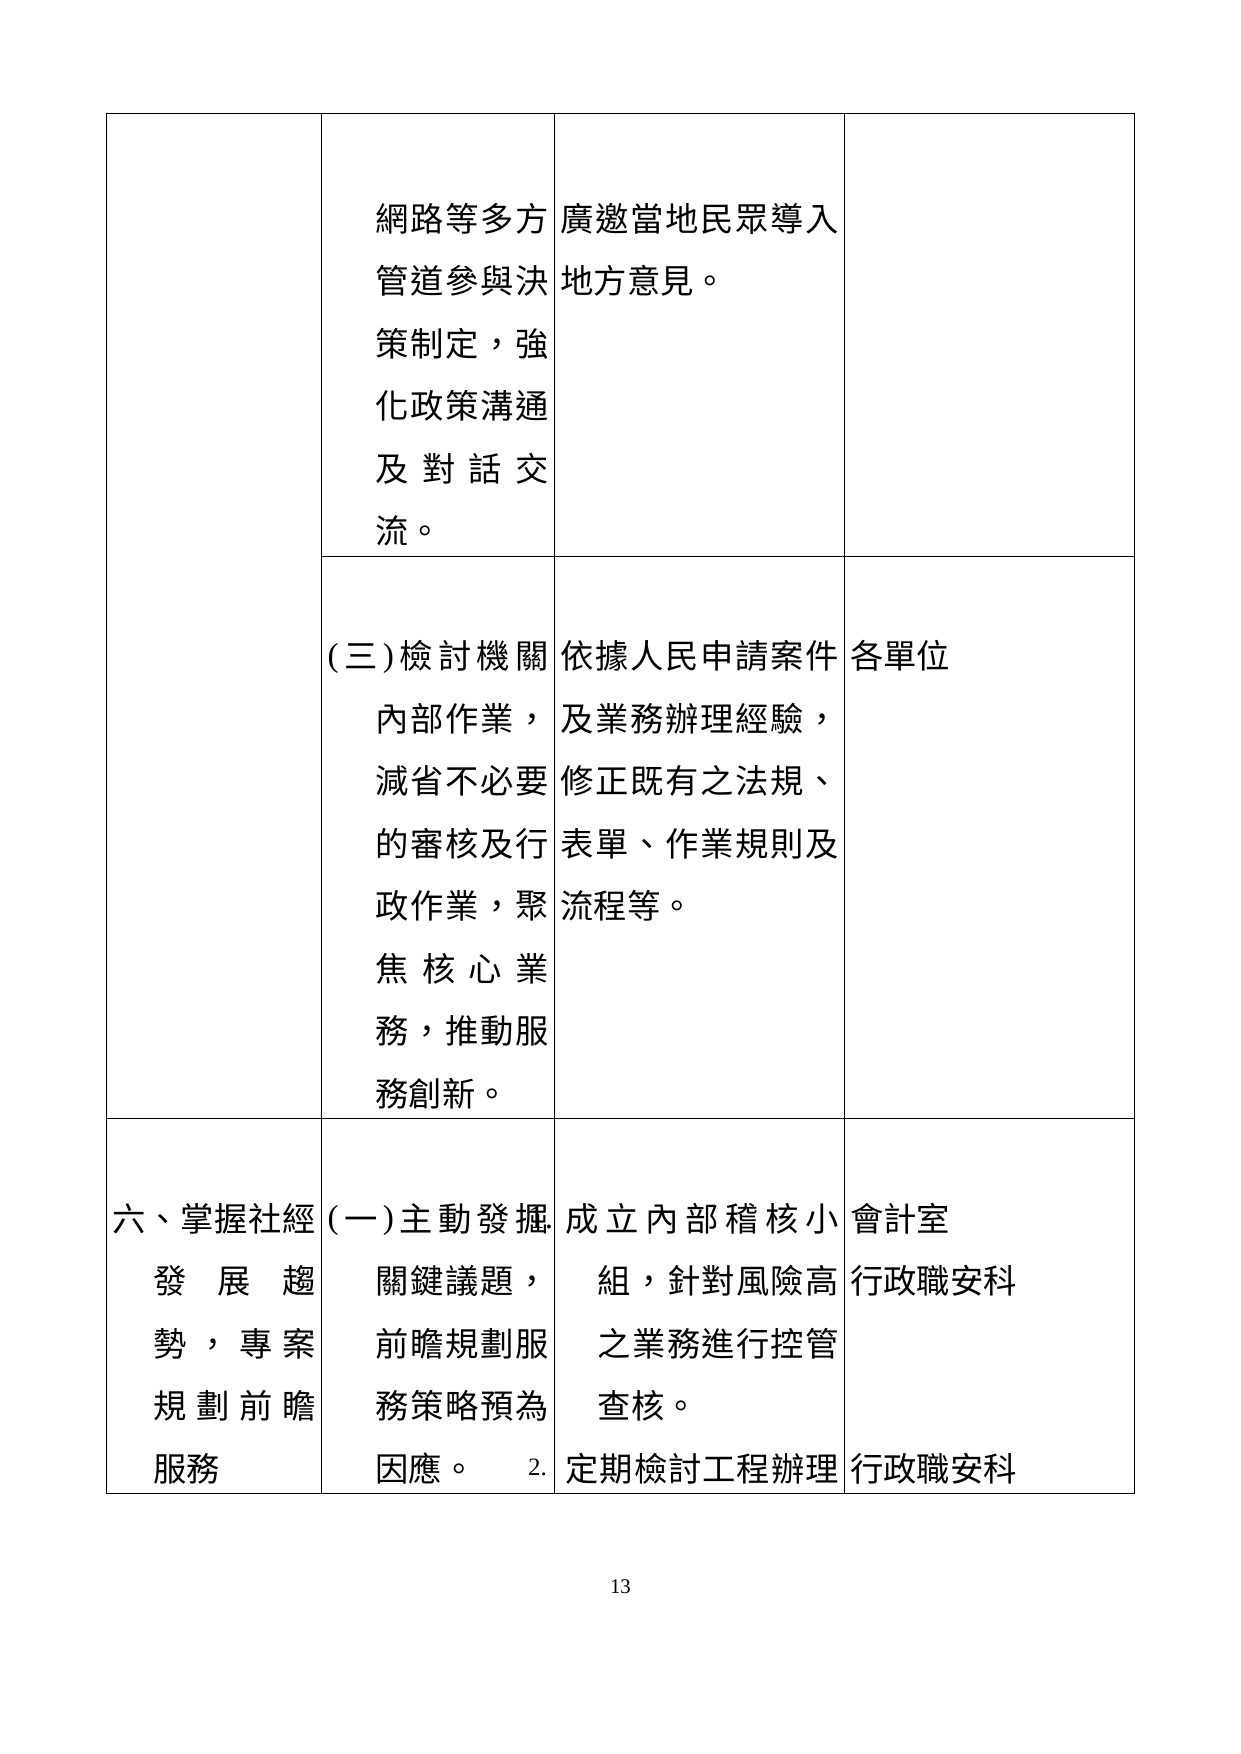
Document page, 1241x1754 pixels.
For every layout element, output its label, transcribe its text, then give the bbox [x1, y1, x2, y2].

table_cell [107, 114, 321, 1118]
table_cell 廣邀當地民眾導入地方意見。 [555, 114, 844, 556]
table_cell 網路等多方管道參與決策制定，強化政策溝通及對話交流。 [322, 114, 554, 556]
table_cell 成立內部稽核小組，針對風險高之業務進行控管查核。 定期檢討工程辦理 [555, 1119, 844, 1493]
table_cell 會計室 行政職安科 行政職安科 [845, 1119, 1134, 1493]
table_cell 六、掌握社經發展趨勢，專案規劃前瞻服務 [107, 1119, 321, 1493]
table_cell (三)檢討機關內部作業，減省不必要的審核及行政作業，聚焦核心業務，推動服務創新。 [322, 557, 554, 1118]
table_cell 各單位 [845, 557, 1134, 1118]
table_cell 依據人民申請案件及業務辦理經驗，修正既有之法規、表單、作業規則及流程等。 [555, 557, 844, 1118]
table_cell [845, 114, 1134, 556]
table_cell (一)主動發掘關鍵議題，前瞻規劃服務策略預為因應。 [322, 1119, 554, 1493]
